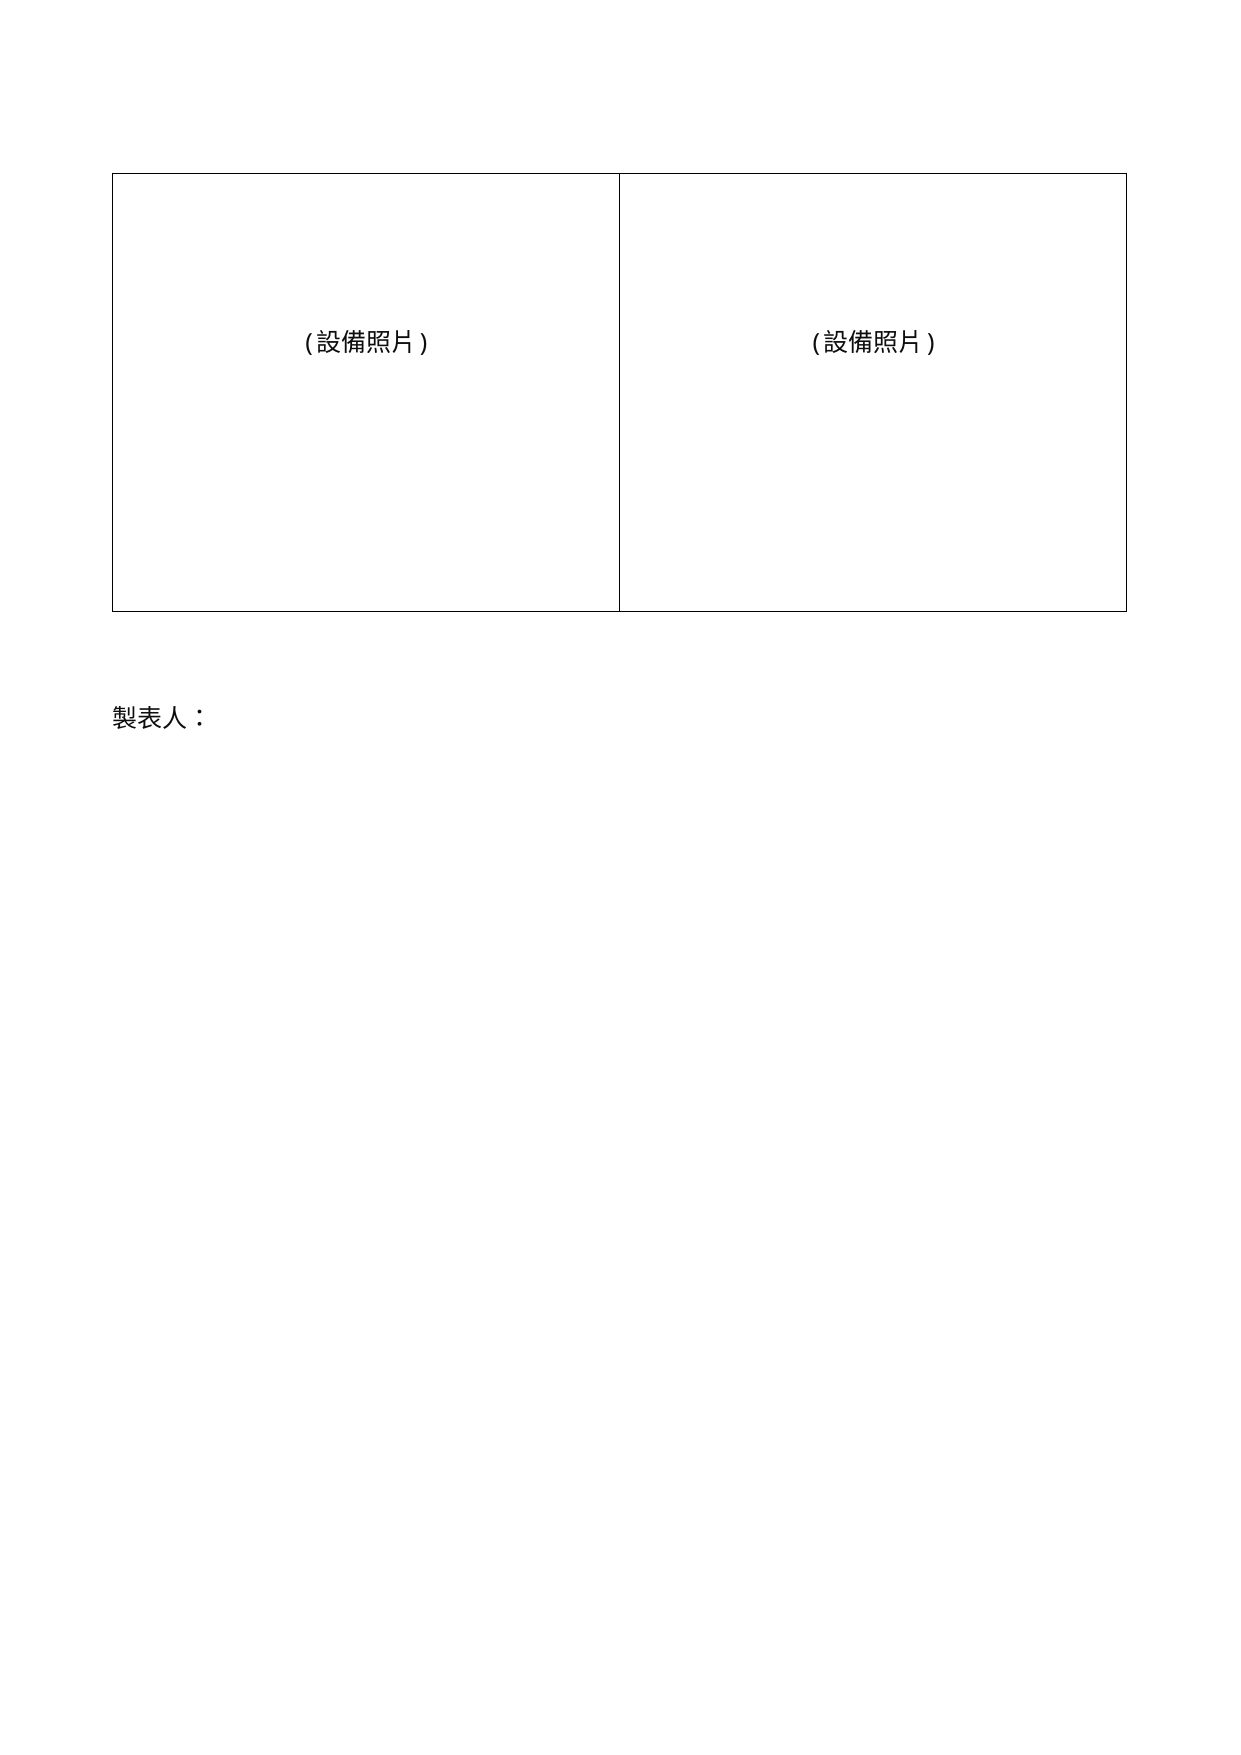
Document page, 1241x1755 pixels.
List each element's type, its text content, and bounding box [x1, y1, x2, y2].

table_cell (設備照片) [113, 174, 619, 611]
text 製表人： [112, 674, 1128, 737]
table_cell (設備照片) [620, 174, 1126, 611]
